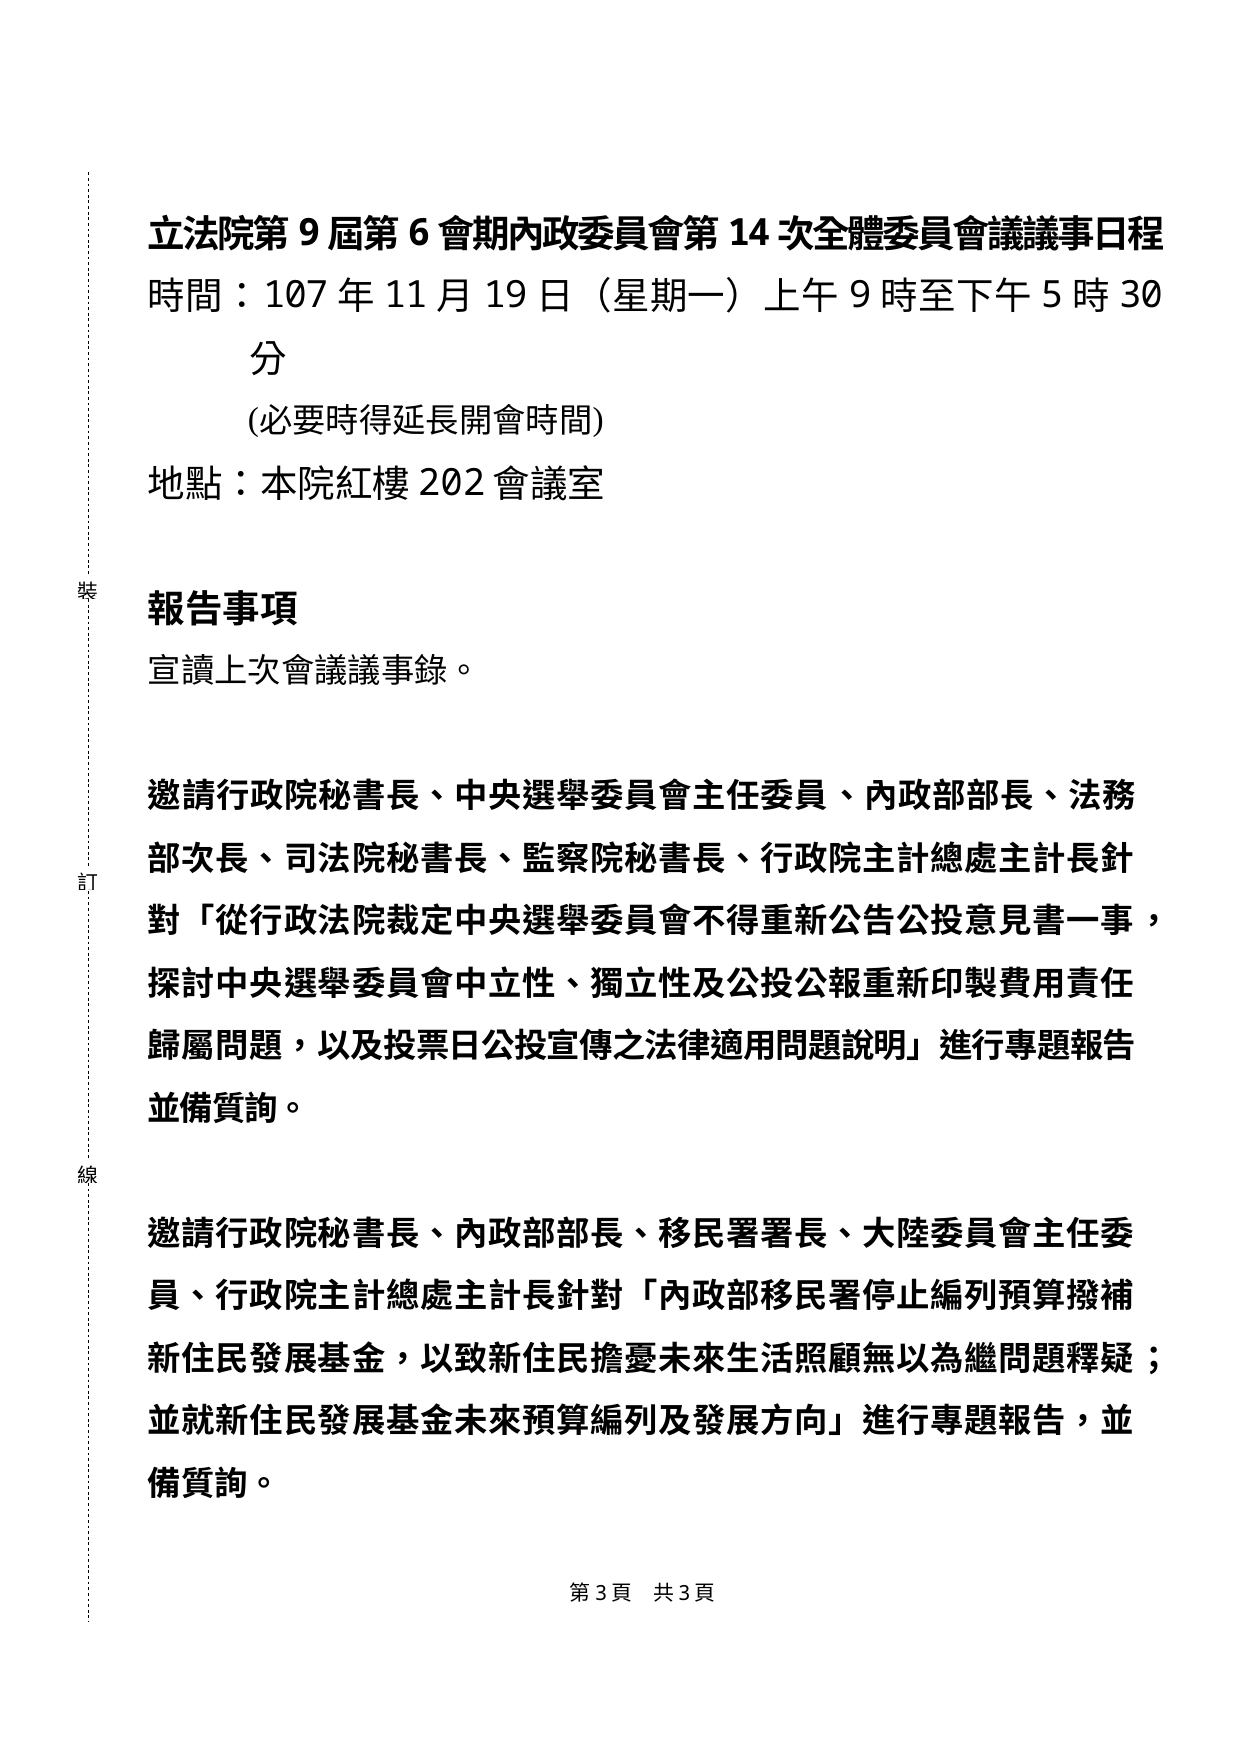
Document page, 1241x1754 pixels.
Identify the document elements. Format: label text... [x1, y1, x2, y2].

text 地點：本院紅樓202會議室 [148, 439, 1164, 502]
text 邀請行政院秘書長、內政部部長、移民署署長、大陸委員會主任委員、行政院主計總處主計長針對「內政部移民署停止編列預算撥補新住民發展基金，以致新住民擔憂未來生活照顧無以為繼問題釋疑；並就新住民發展基金未來預算編列及發展方向」進行專題報告，並備質詢。 [148, 1189, 1137, 1502]
text 邀請行政院秘書長、中央選舉委員會主任委員、內政部部長、法務部次長、司法院秘書長、監察院秘書長、行政院主計總處主計長針對「從行政法院裁定中央選舉委員會不得重新公告公投意見書一事，探討中央選舉委員會中立性、獨立性及公投公報重新印製費用責任歸屬問題，以及投票日公投宣傳之法律適用問題說明」進行專題報告，並備質詢。 [148, 752, 1137, 1127]
text 宣讀上次會議議事錄。 [148, 627, 1137, 689]
text 報告事項 [148, 564, 1137, 627]
text (必要時得延長開會時間) [248, 377, 1164, 439]
text 立法院第9屆第6會期內政委員會第14次全體委員會議議事日程 [148, 189, 1199, 252]
text 時間：107年11月19日（星期一）上午9時至下午5時30分 [148, 252, 1164, 377]
